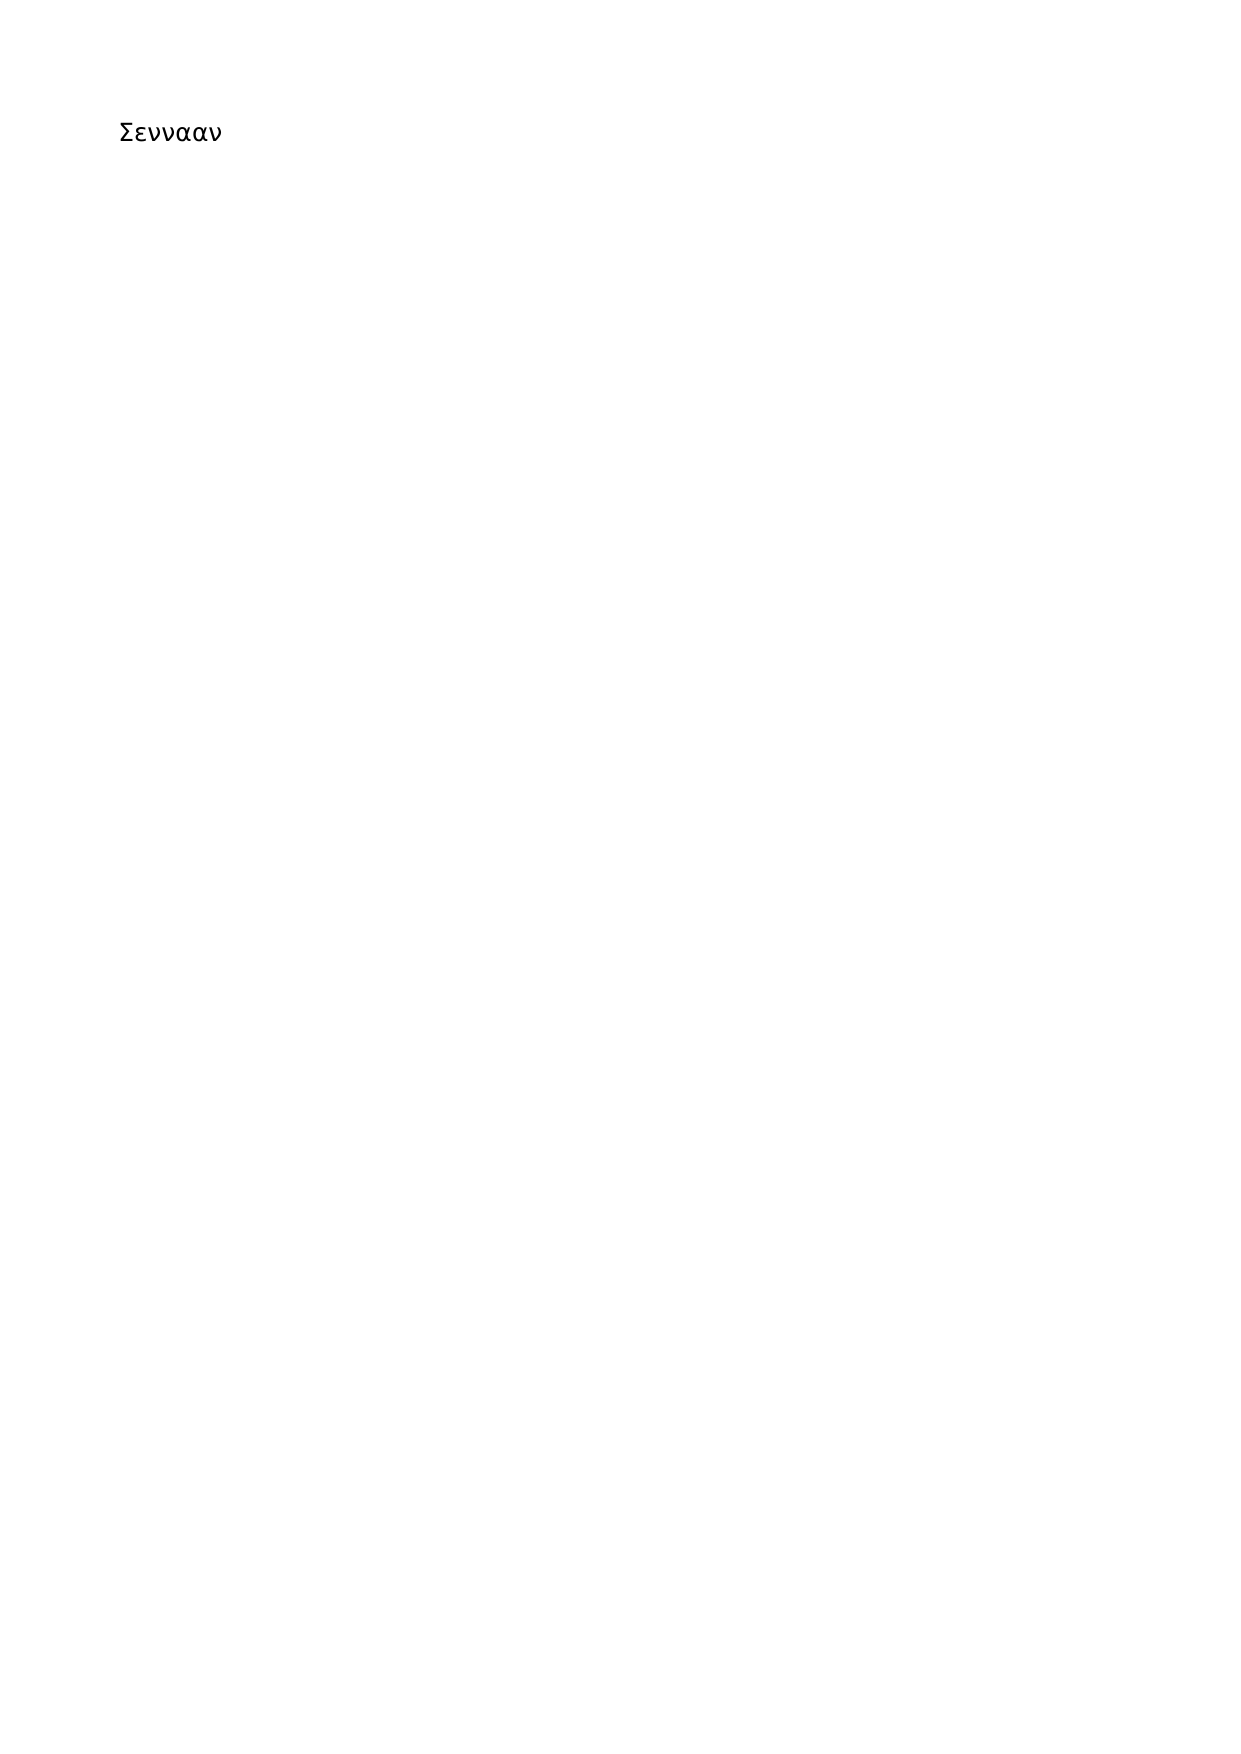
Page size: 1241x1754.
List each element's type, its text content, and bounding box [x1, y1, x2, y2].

text Σεννααν [118, 118, 1122, 147]
